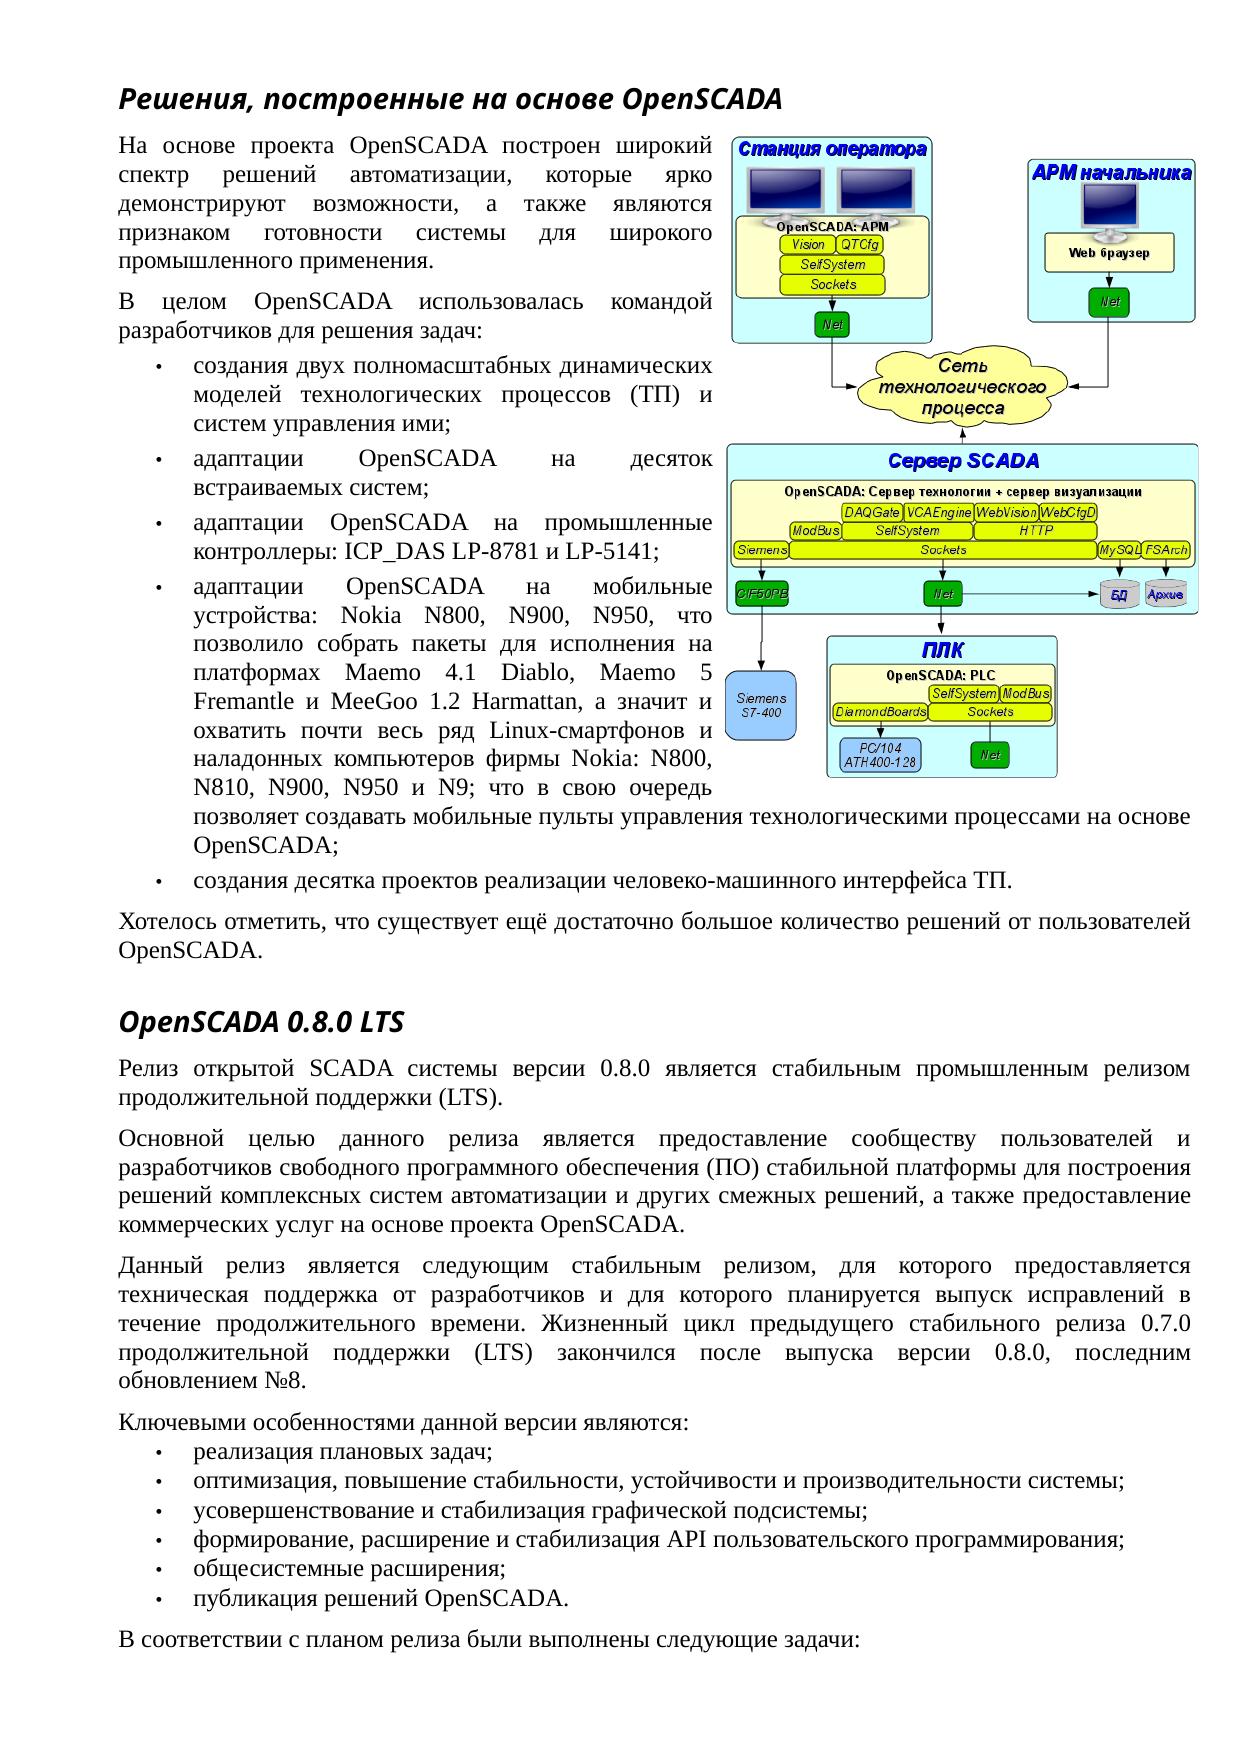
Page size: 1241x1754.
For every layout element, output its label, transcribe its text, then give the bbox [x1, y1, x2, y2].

text Основной целью данного релиза является предоставление сообществу пользователей и разработчиков свободного программного обеспечения (ПО) стабильной платформы для построения решений комплексных систем автоматизации и других смежных решений, а также предоставление коммерческих услуг на основе проекта OpenSCADA. [118, 1123, 1192, 1238]
text В целом OpenSCADA использовалась командой разработчиков для решения задач: [118, 286, 725, 344]
list реализация плановых задач; [156, 1436, 1192, 1465]
text Ключевыми особенностями данной версии являются: [118, 1407, 1192, 1435]
list адаптации OpenSCADA на десяток встраиваемых систем; [156, 443, 725, 501]
list создания десятка проектов реализации человеко-машинного интерфейса ТП. [156, 865, 1192, 894]
picture [725, 136, 1199, 778]
list общесистемные расширения; [156, 1553, 1192, 1582]
list адаптации OpenSCADA на мобильные устройства: Nokia N800, N900, N950, что позволило собрать пакеты для исполнения на платформах Maemo 4.1 Diablo, Maemo 5 Fremantle и MeeGoo 1.2 Harmattan, а значит и охватить почти весь ряд Linux-смартфонов и наладонных компьютеров фирмы Nokia: N800, N810, N900, N950 и N9; что в свою очередь позволяет создавать мобильные пульты управления технологическими процессами на основе OpenSCADA; [156, 571, 1192, 858]
list оптимизация, повышение стабильности, устойчивости и производительности системы; [156, 1465, 1192, 1494]
text На основе проекта OpenSCADA построен широкий спектр решений автоматизации, которые ярко демонстрируют возможности, а также являются признаком готовности системы для широкого промышленного применения. [118, 130, 1192, 274]
text Хотелось отметить, что существует ещё достаточно большое количество решений от пользователей OpenSCADA. [118, 906, 1192, 964]
subtitle OpenSCADA 0.8.0 LTS [118, 1001, 1192, 1041]
text Данный релиз является следующим стабильным релизом, для которого предоставляется техническая поддержка от разработчиков и для которого планируется выпуск исправлений в течение продолжительного времени. Жизненный цикл предыдущего стабильного релиза 0.7.0 продолжительной поддержки (LTS) закончился после выпуска версии 0.8.0, последним обновлением №8. [118, 1251, 1192, 1394]
list формирование, расширение и стабилизация API пользовательского программирования; [156, 1524, 1192, 1553]
subtitle Решения, построенные на основе OpenSCADA [118, 78, 1192, 118]
list усовершенствование и стабилизация графической подсистемы; [156, 1495, 1192, 1523]
list публикация решений OpenSCADA. [156, 1583, 1192, 1612]
list создания двух полномасштабных динамических моделей технологических процессов (ТП) и систем управления ими; [156, 350, 725, 437]
text В соответствии с планом релиза были выполнены следующие задачи: [118, 1624, 1192, 1653]
text Релиз открытой SCADA системы версии 0.8.0 является стабильным промышленным релизом продолжительной поддержки (LTS). [118, 1053, 1192, 1111]
list адаптации OpenSCADA на промышленные контроллеры: ICP_DAS LP-8781 и LP-5141; [156, 507, 725, 564]
